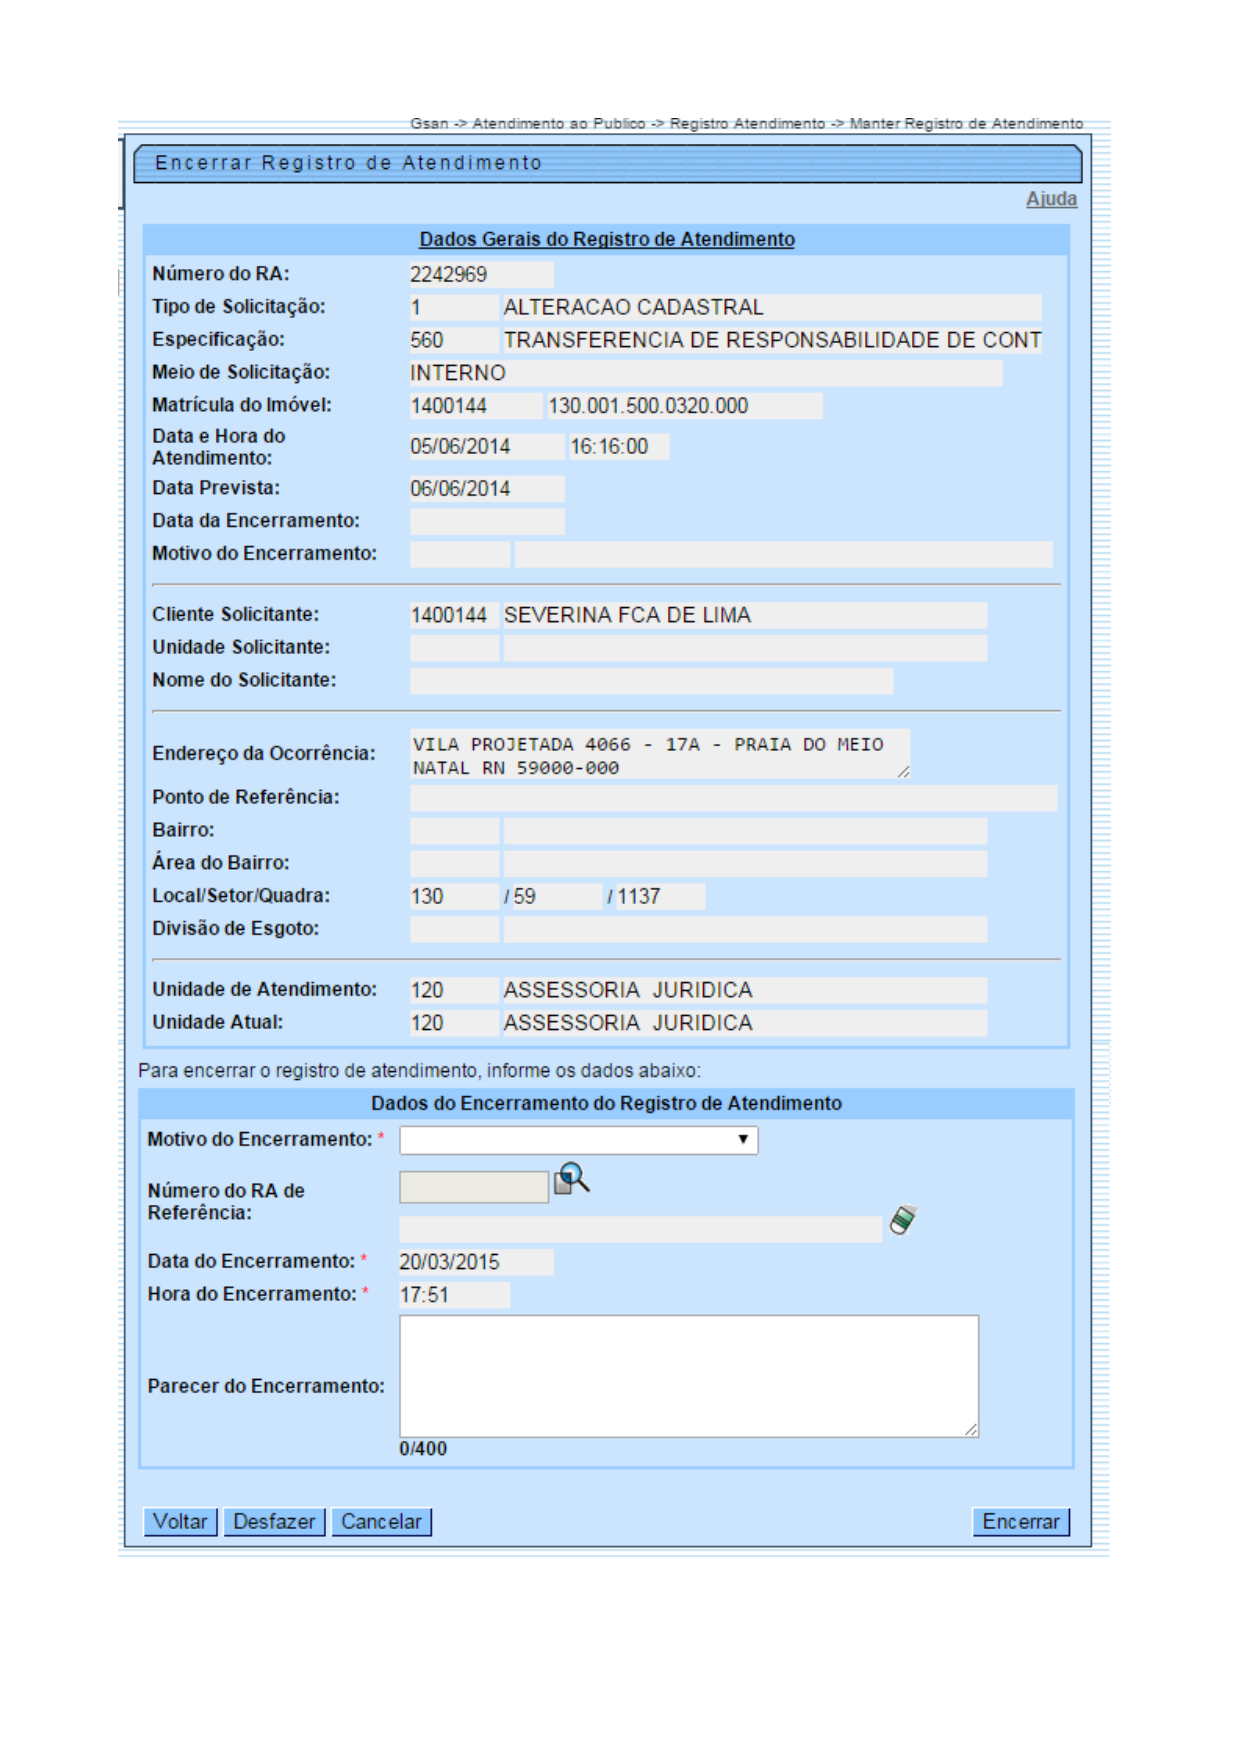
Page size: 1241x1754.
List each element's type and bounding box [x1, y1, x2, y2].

picture [118, 118, 1119, 1579]
